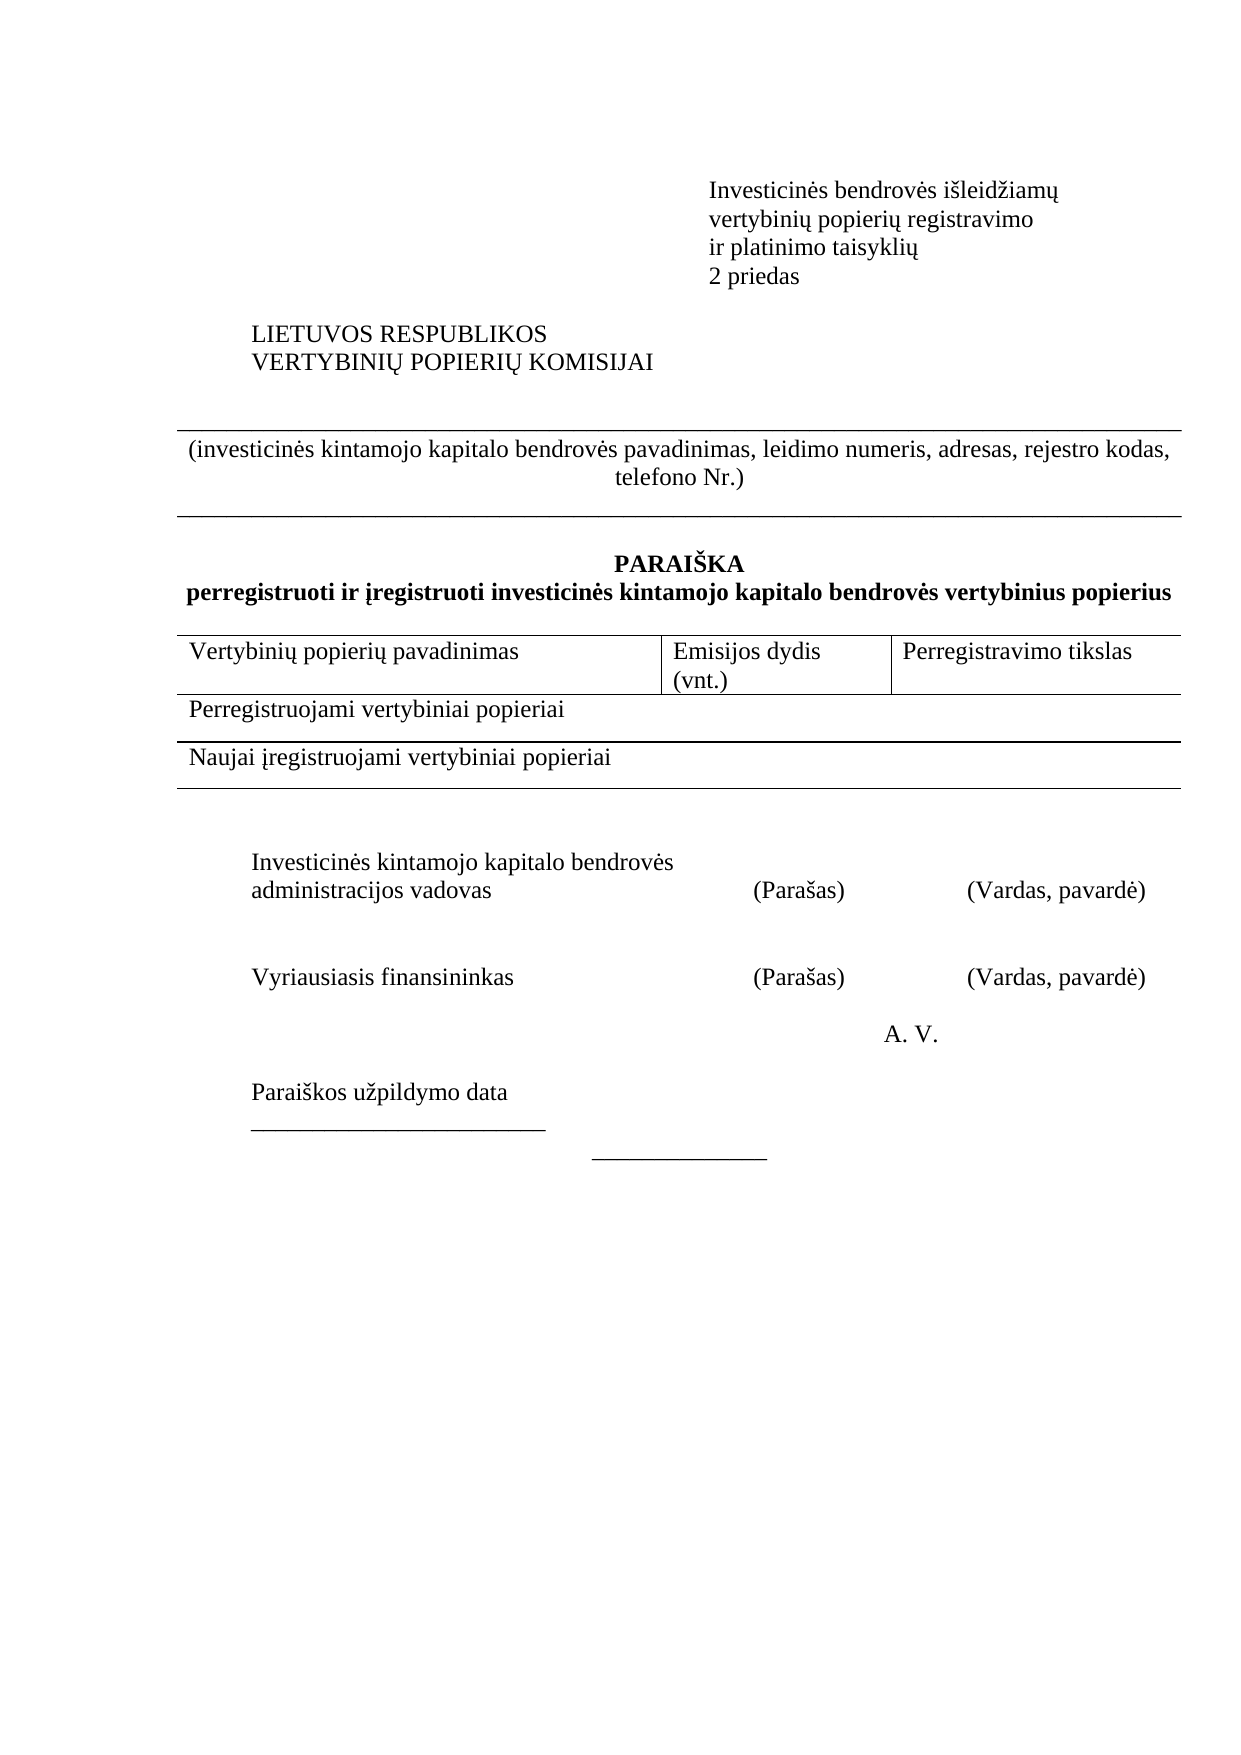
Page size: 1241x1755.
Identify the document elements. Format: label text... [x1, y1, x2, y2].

table_cell [891, 695, 1181, 741]
table_header Perregistravimo tikslas [892, 636, 1181, 693]
table_header Emisijos dydis (vnt.) [662, 636, 891, 693]
text Paraiškos užpildymo data [177, 1077, 1181, 1106]
text 2 priedas [177, 261, 1181, 290]
text administracijos vadovas (Parašas) (Vardas, pavardė) [177, 876, 1181, 904]
table_cell Naujai įregistruojami vertybiniai popieriai [177, 743, 662, 788]
text ir platinimo taisyklių [177, 232, 1181, 261]
text ______________ [177, 1134, 1181, 1163]
table_cell [891, 743, 1181, 788]
table_cell [662, 695, 891, 741]
text Investicinės kintamojo kapitalo bendrovės [177, 847, 1181, 876]
text (investicinės kintamojo kapitalo bendrovės pavadinimas, leidimo numeris, adresas, rejestro kodas, telefono Nr.) [177, 434, 1181, 491]
text vertybinių popierių registravimo [177, 204, 1181, 232]
text LIETUVOS RESPUBLIKOS [177, 319, 1181, 347]
text PARAIŠKA [177, 549, 1181, 577]
table_cell [662, 743, 891, 788]
text A. V. [177, 1019, 1181, 1048]
text VERTYBINIŲ POPIERIŲ KOMISIJAI [177, 347, 1181, 376]
table_header Vertybinių popierių pavadinimas [177, 636, 661, 693]
text Vyriausiasis finansininkas (Parašas) (Vardas, pavardė) [177, 962, 1181, 991]
text Investicinės bendrovės išleidžiamų [709, 175, 1181, 204]
table_cell Perregistruojami vertybiniai popieriai [177, 695, 662, 741]
text perregistruoti ir įregistruoti investicinės kintamojo kapitalo bendrovės vertybinius popierius [177, 577, 1181, 606]
